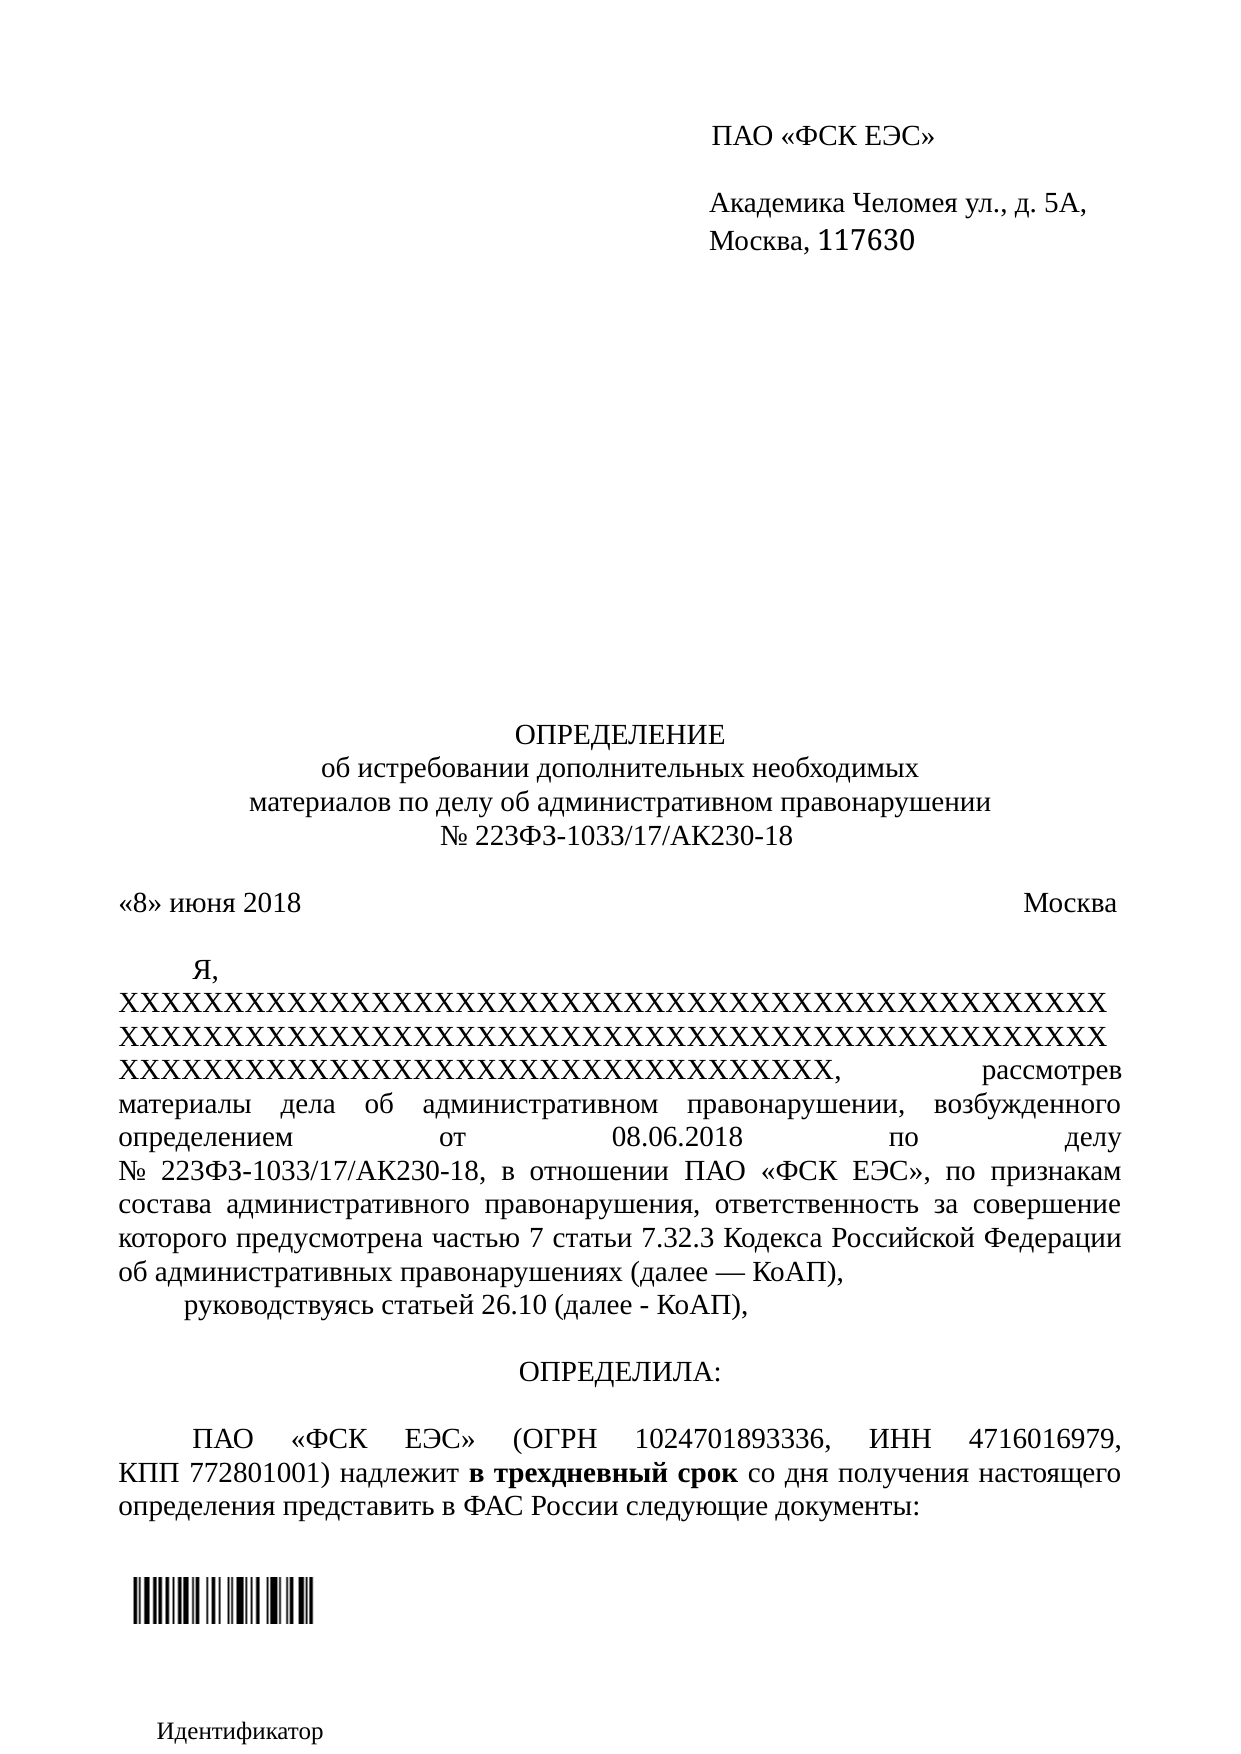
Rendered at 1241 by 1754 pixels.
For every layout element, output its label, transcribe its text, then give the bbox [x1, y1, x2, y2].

text ПАО «ФСК ЕЭС» (ОГРН 1024701893336, ИНН 4716016979, КПП 772801001) надлежит в трехдневный срок со дня получения настоящего определения представить в ФАС России следующие документы: [118, 1421, 1122, 1522]
text ПАО «ФСК ЕЭС» [653, 118, 1122, 152]
text Москва, 117630 [118, 219, 1122, 258]
text об истребовании дополнительных необходимых [118, 751, 1122, 784]
text ОПРЕДЕЛИЛА: [118, 1354, 1122, 1388]
text ОПРЕДЕЛЕНИЕ [118, 717, 1122, 751]
text Я, XXXXXXXXXXXXXXXXXXXXXXXXXXXXXXXXXXXXXXXXXXXXXXXXXXXXXXXXXXXXXXXXXXXXXXXXXXXXXXXXXXXXXXXXXXXXXXXXXXXXXXXXXXXXXXXXXXXXXXXXXXXXXXXX, рассмотрев материалы дела об административном правонарушении, возбужденного определением от 08.06.2018 по делу № 223ФЗ-1033/17/АК230-18, в отношении ПАО «ФСК ЕЭС», по признакам состава административного правонарушения, ответственность за совершение которого предусмотрена частью 7 статьи 7.32.3 Кодекса Российской Федерации об административных правонарушениях (далее — КоАП), [118, 952, 1122, 1287]
picture [118, 1577, 331, 1624]
text Академика Челомея ул., д. 5А, [118, 185, 1122, 219]
text руководствуясь статьей 26.10 (далее - КоАП), [118, 1287, 1122, 1321]
text «8» июня 2018 Москва [118, 885, 1122, 918]
text № 223ФЗ-1033/17/АК230-18 [118, 818, 1122, 851]
text материалов по делу об административном правонарушении [118, 784, 1122, 818]
